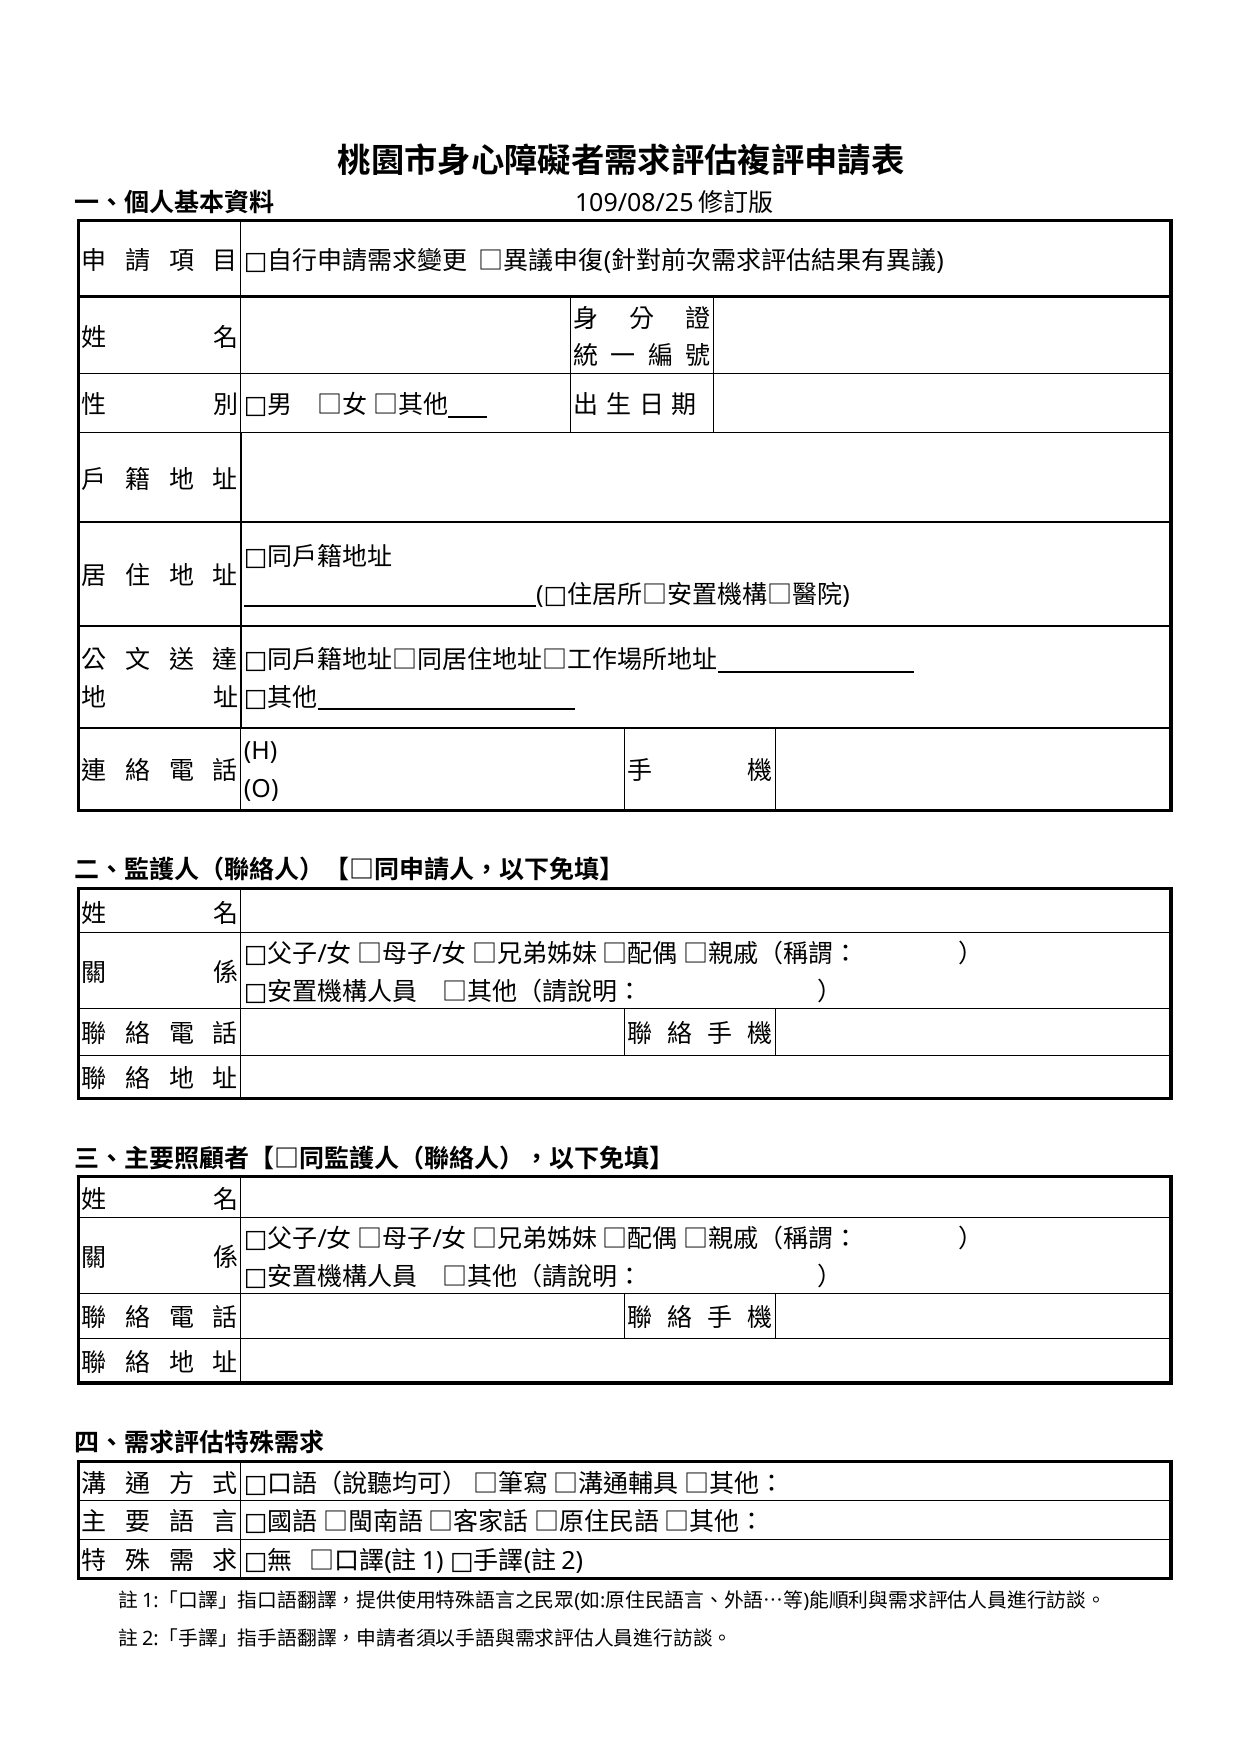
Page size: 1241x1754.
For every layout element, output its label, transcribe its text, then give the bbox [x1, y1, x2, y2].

table_cell 關係 [80, 933, 240, 1008]
text 二、監護人（聯絡人）【□同申請人，以下免填】 [74, 849, 1122, 887]
table_cell □同戶籍地址 (□住居所□安置機構□醫院) [242, 523, 1169, 625]
text 三、主要照顧者【□同監護人（聯絡人），以下免填】 [74, 1138, 1122, 1175]
table_cell 聯絡手機 [625, 1009, 775, 1054]
table_header 姓名 [80, 1178, 240, 1217]
table_cell [241, 1009, 624, 1054]
table_header □自行申請需求變更 □異議申復(針對前次需求評估結果有異議) [241, 222, 1169, 294]
table_cell 聯絡地址 [80, 1056, 240, 1097]
table_cell [241, 1056, 1169, 1097]
table_header [241, 890, 1169, 932]
table_cell □父子/女 □母子/女 □兄弟姊妹 □配偶 □親戚（稱謂： ） □安置機構人員 □其他（請說明： ） [241, 933, 1169, 1008]
table_cell 公文送達 地址 [80, 627, 240, 727]
table_header 姓名 [80, 890, 240, 932]
table_cell [776, 1009, 1169, 1054]
table_cell [242, 433, 1169, 521]
table_cell 關係 [80, 1218, 240, 1293]
table_cell □同戶籍地址□同居住地址□工作場所地址 □其他 [242, 627, 1169, 727]
table_cell 主要語言 [80, 1501, 240, 1539]
text 桃園市身心障礙者需求評估複評申請表 [119, 134, 1122, 182]
table_cell [714, 374, 1169, 432]
table_cell 連絡電話 [80, 729, 240, 809]
table_header [241, 1178, 1169, 1217]
text 一、個人基本資料 109/08/25修訂版 [74, 182, 1152, 219]
table_cell 性別 [80, 374, 240, 432]
table_cell [241, 1339, 1169, 1381]
table_cell 身分證 統一編號 [571, 298, 713, 373]
table_cell 聯絡手機 [625, 1294, 775, 1338]
table_header 申請項目 [80, 222, 240, 294]
table_cell 聯絡電話 [80, 1294, 240, 1338]
table_header □口語（說聽均可） □筆寫 □溝通輔具 □其他： [241, 1463, 1169, 1500]
table_cell 戶籍地址 [80, 433, 240, 521]
table_cell 特殊需求 [80, 1540, 240, 1577]
table_cell 手機 [625, 729, 775, 809]
table_cell [714, 298, 1169, 373]
table_cell [776, 729, 1169, 809]
table_cell [241, 1294, 624, 1338]
table_cell □男 □女 □其他 [241, 374, 570, 432]
table_cell [241, 298, 570, 373]
text 註1:「口譯」指口語翻譯，提供使用特殊語言之民眾(如:原住民語言、外語…等)能順利與需求評估人員進行訪談。 [118, 1580, 1166, 1618]
table_cell 姓名 [80, 298, 240, 373]
table_cell [776, 1294, 1169, 1338]
table_cell 聯絡地址 [80, 1339, 240, 1381]
table_cell 聯絡電話 [80, 1009, 240, 1054]
table_cell (H) (O) [241, 729, 624, 809]
table_header 溝通方式 [80, 1463, 240, 1500]
text 註2:「手譯」指手語翻譯，申請者須以手語與需求評估人員進行訪談。 [118, 1618, 1122, 1655]
table_cell 居住地址 [80, 523, 240, 625]
table_cell □父子/女 □母子/女 □兄弟姊妹 □配偶 □親戚（稱謂： ） □安置機構人員 □其他（請說明： ） [241, 1218, 1169, 1293]
text 四、需求評估特殊需求 [74, 1422, 1122, 1459]
table_cell □國語 □閩南語 □客家話 □原住民語 □其他： [241, 1501, 1169, 1539]
table_cell □無 □口譯(註1) □手譯(註2) [241, 1540, 1169, 1577]
table_cell 出生日期 [571, 374, 713, 432]
